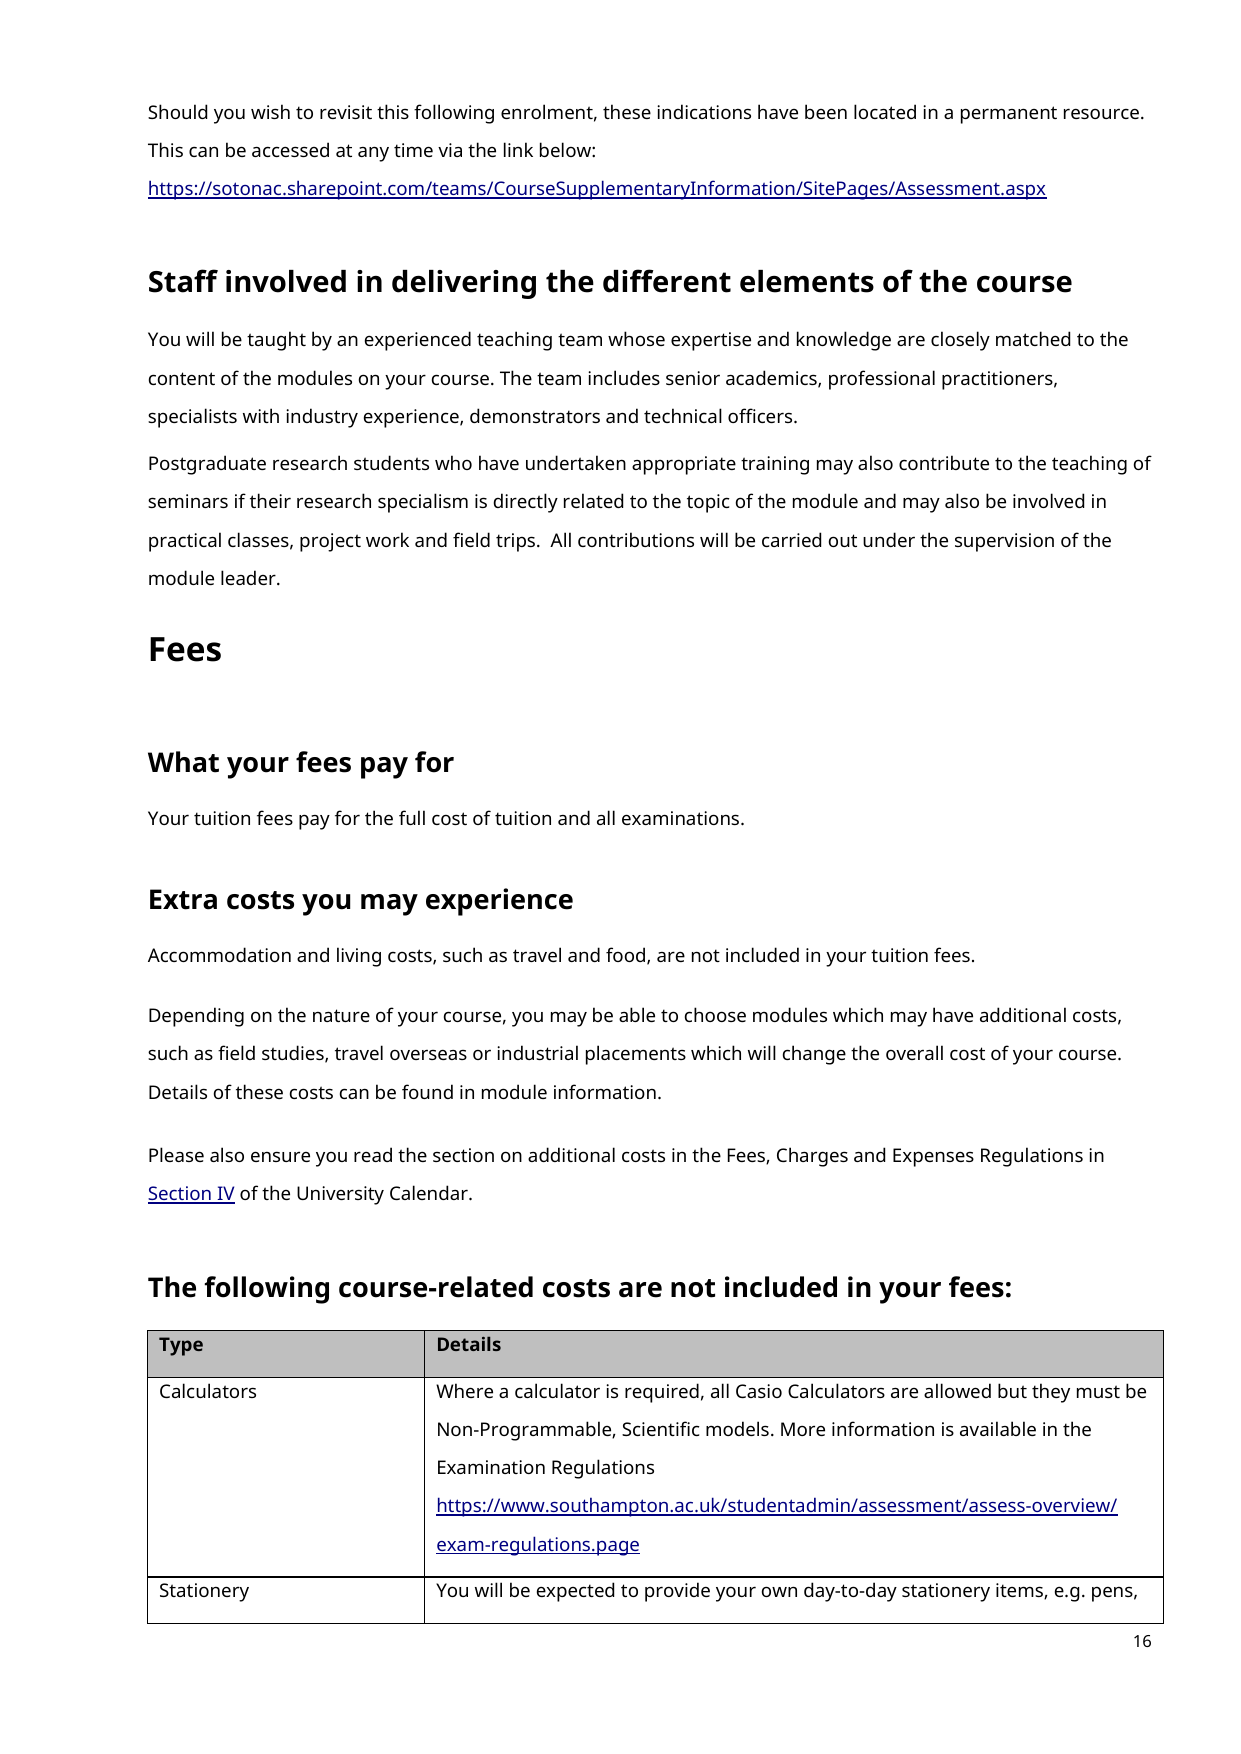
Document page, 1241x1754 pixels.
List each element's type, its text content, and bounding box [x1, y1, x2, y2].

table_cell You will be expected to provide your own day-to-day stationery items, e.g. pens, [425, 1578, 1163, 1623]
subtitle Extra costs you may experience [148, 881, 1152, 918]
text Accommodation and living costs, such as travel and food, are not included in your tuition fees. [148, 942, 1152, 968]
table_header Type [148, 1331, 424, 1377]
subtitle Fees [148, 625, 1152, 671]
subtitle The following course-related costs are not included in your fees: [148, 1269, 1152, 1306]
subtitle What your fees pay for [148, 743, 1152, 780]
text You will be taught by an experienced teaching team whose expertise and knowledge are closely matched to the content of the modules on your course. The team includes senior academics, professional practitioners, specialists with industry experience, demonstrators and technical officers. [148, 327, 1152, 428]
table_cell Stationery [148, 1578, 424, 1623]
table_header Details [425, 1331, 1163, 1377]
text Please also ensure you read the section on additional costs in the Fees, Charges and Expenses Regulations in Section IV of the University Calendar. [148, 1142, 1152, 1206]
subtitle Staff involved in delivering the different elements of the course [148, 261, 1152, 301]
text Postgraduate research students who have undertaken appropriate training may also contribute to the teaching of seminars if their research specialism is directly related to the topic of the module and may also be involved in practical classes, project work and field trips. All contributions will be carried out under the supervision of the module leader. [148, 451, 1152, 591]
table_cell Calculators [148, 1378, 424, 1576]
table_cell Where a calculator is required, all Casio Calculators are allowed but they must be Non-Programmable, Scientific models. More information is available in the Examination Regulations https://www.southampton.ac.uk/studentadmin/assessment/assess-overview/exam-regulations.page [425, 1378, 1163, 1576]
text Should you wish to revisit this following enrolment, these indications have been located in a permanent resource. This can be accessed at any time via the link below: https://sotonac.sharepoint.com/teams/CourseSupplementaryInformation/SitePages/Assessment.aspx [148, 99, 1152, 201]
text Depending on the nature of your course, you may be able to choose modules which may have additional costs, such as field studies, travel overseas or industrial placements which will change the overall cost of your course. Details of these costs can be found in module information. [148, 1002, 1152, 1104]
text Your tuition fees pay for the full cost of tuition and all examinations. [148, 805, 1152, 831]
